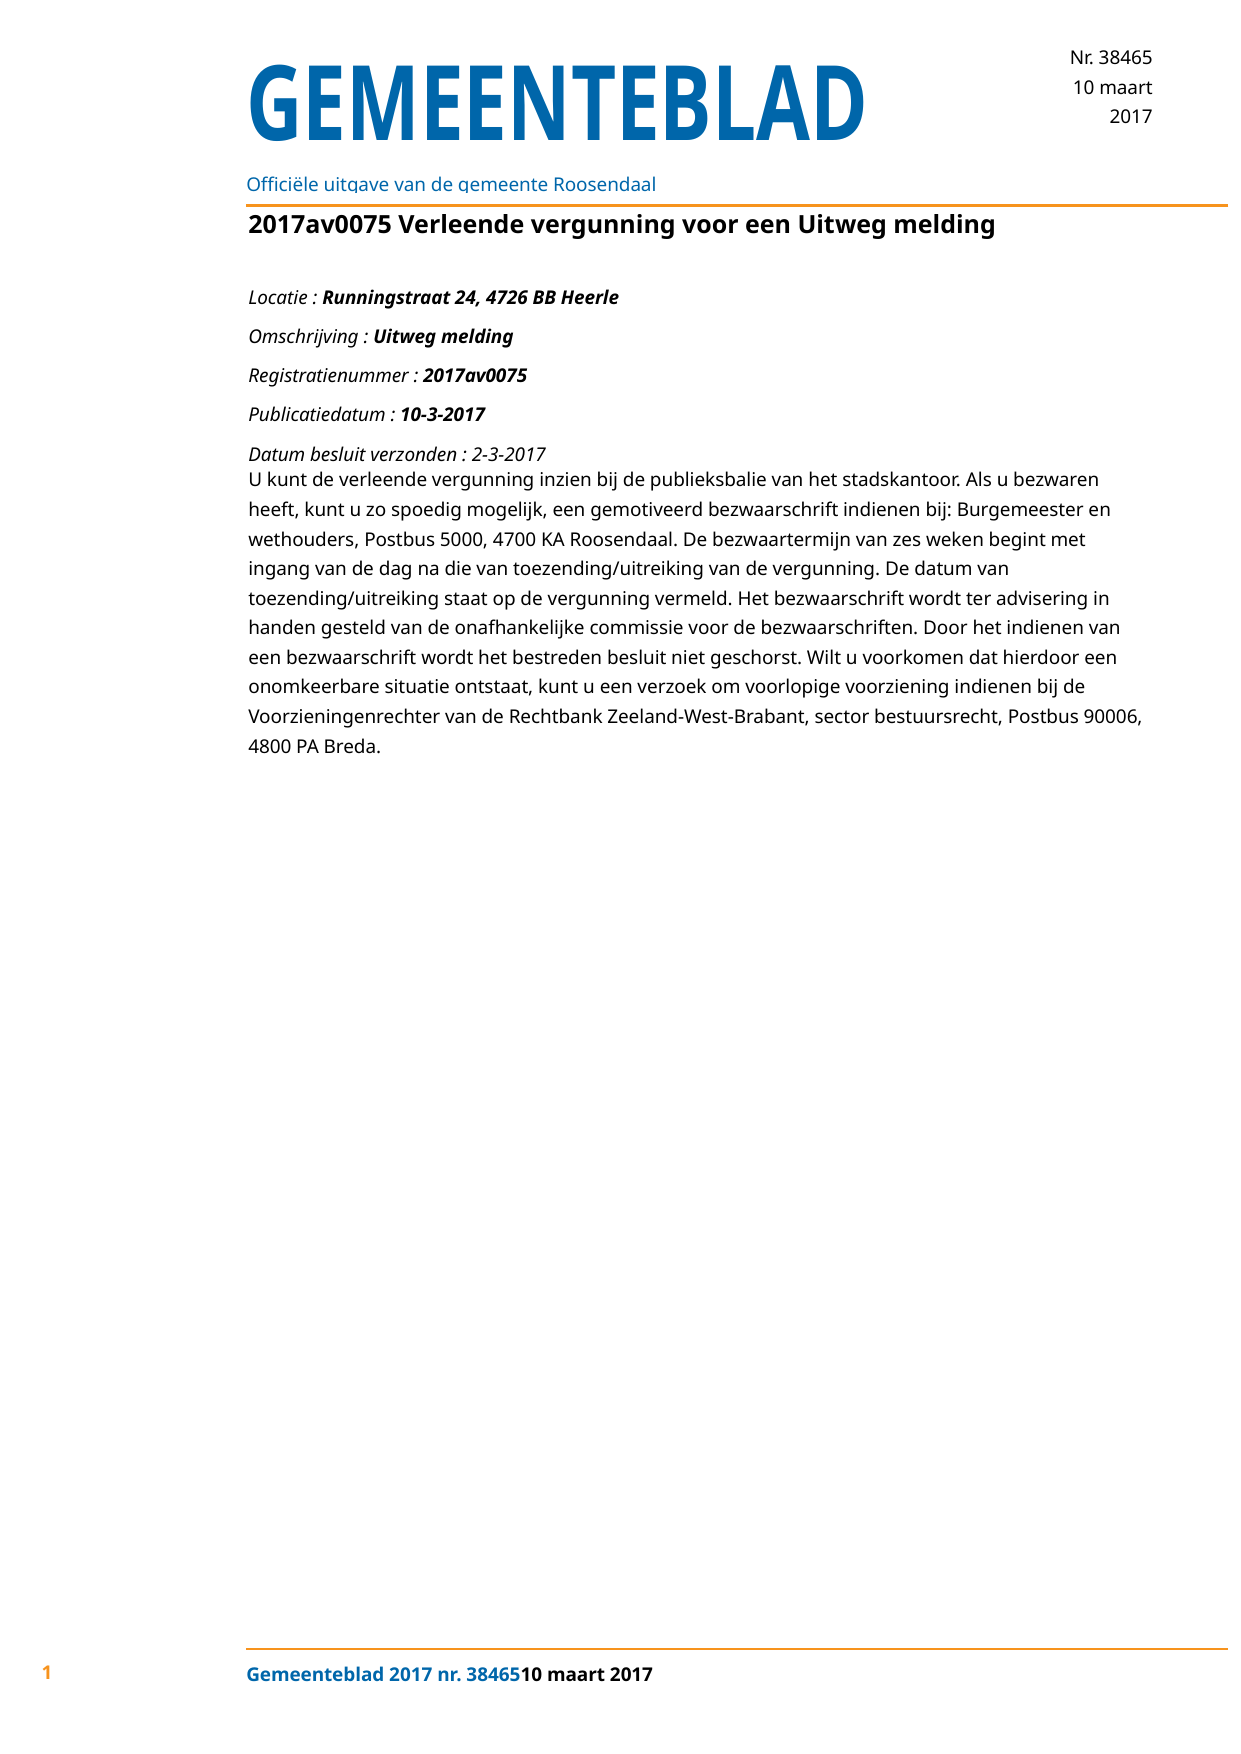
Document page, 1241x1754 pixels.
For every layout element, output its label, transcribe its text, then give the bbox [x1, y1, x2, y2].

text U kunt de verleende vergunning inzien bij de publieksbalie van het stadskantoor. Als u bezwaren heeft, kunt u zo spoedig mogelijk, een gemotiveerd bezwaarschrift indienen bij: Burgemeester en wethouders, Postbus 5000, 4700 KA Roosendaal. De bezwaartermijn van zes weken begint met ingang van de dag na die van toezending/uitreiking van de vergunning. De datum van toezending/uitreiking staat op de vergunning vermeld. Het bezwaarschrift wordt ter advisering in handen gesteld van de onafhankelijke commissie voor de bezwaarschriften. Door het indienen van een bezwaarschrift wordt het bestreden besluit niet geschorst. Wilt u voorkomen dat hierdoor een onomkeerbare situatie ontstaat, kunt u een verzoek om voorlopige voorziening indienen bij de Voorzieningenrechter van de Rechtbank Zeeland-West-Brabant, sector bestuursrecht, Postbus 90006, 4800 PA Breda. [248, 467, 1152, 759]
text 2017av0075 Verleende vergunning voor een Uitweg melding [248, 207, 1152, 241]
text Registratienummer : 2017av0075 [248, 362, 1152, 388]
text Omschrijving : Uitweg melding [248, 323, 1152, 349]
picture [41, 47, 231, 172]
text Publicatiedatum : 10-3-2017 [248, 402, 1152, 427]
text Locatie : Runningstraat 24, 4726 BB Heerle [248, 284, 1152, 309]
text Datum besluit verzonden : 2-3-2017 [248, 441, 1152, 467]
